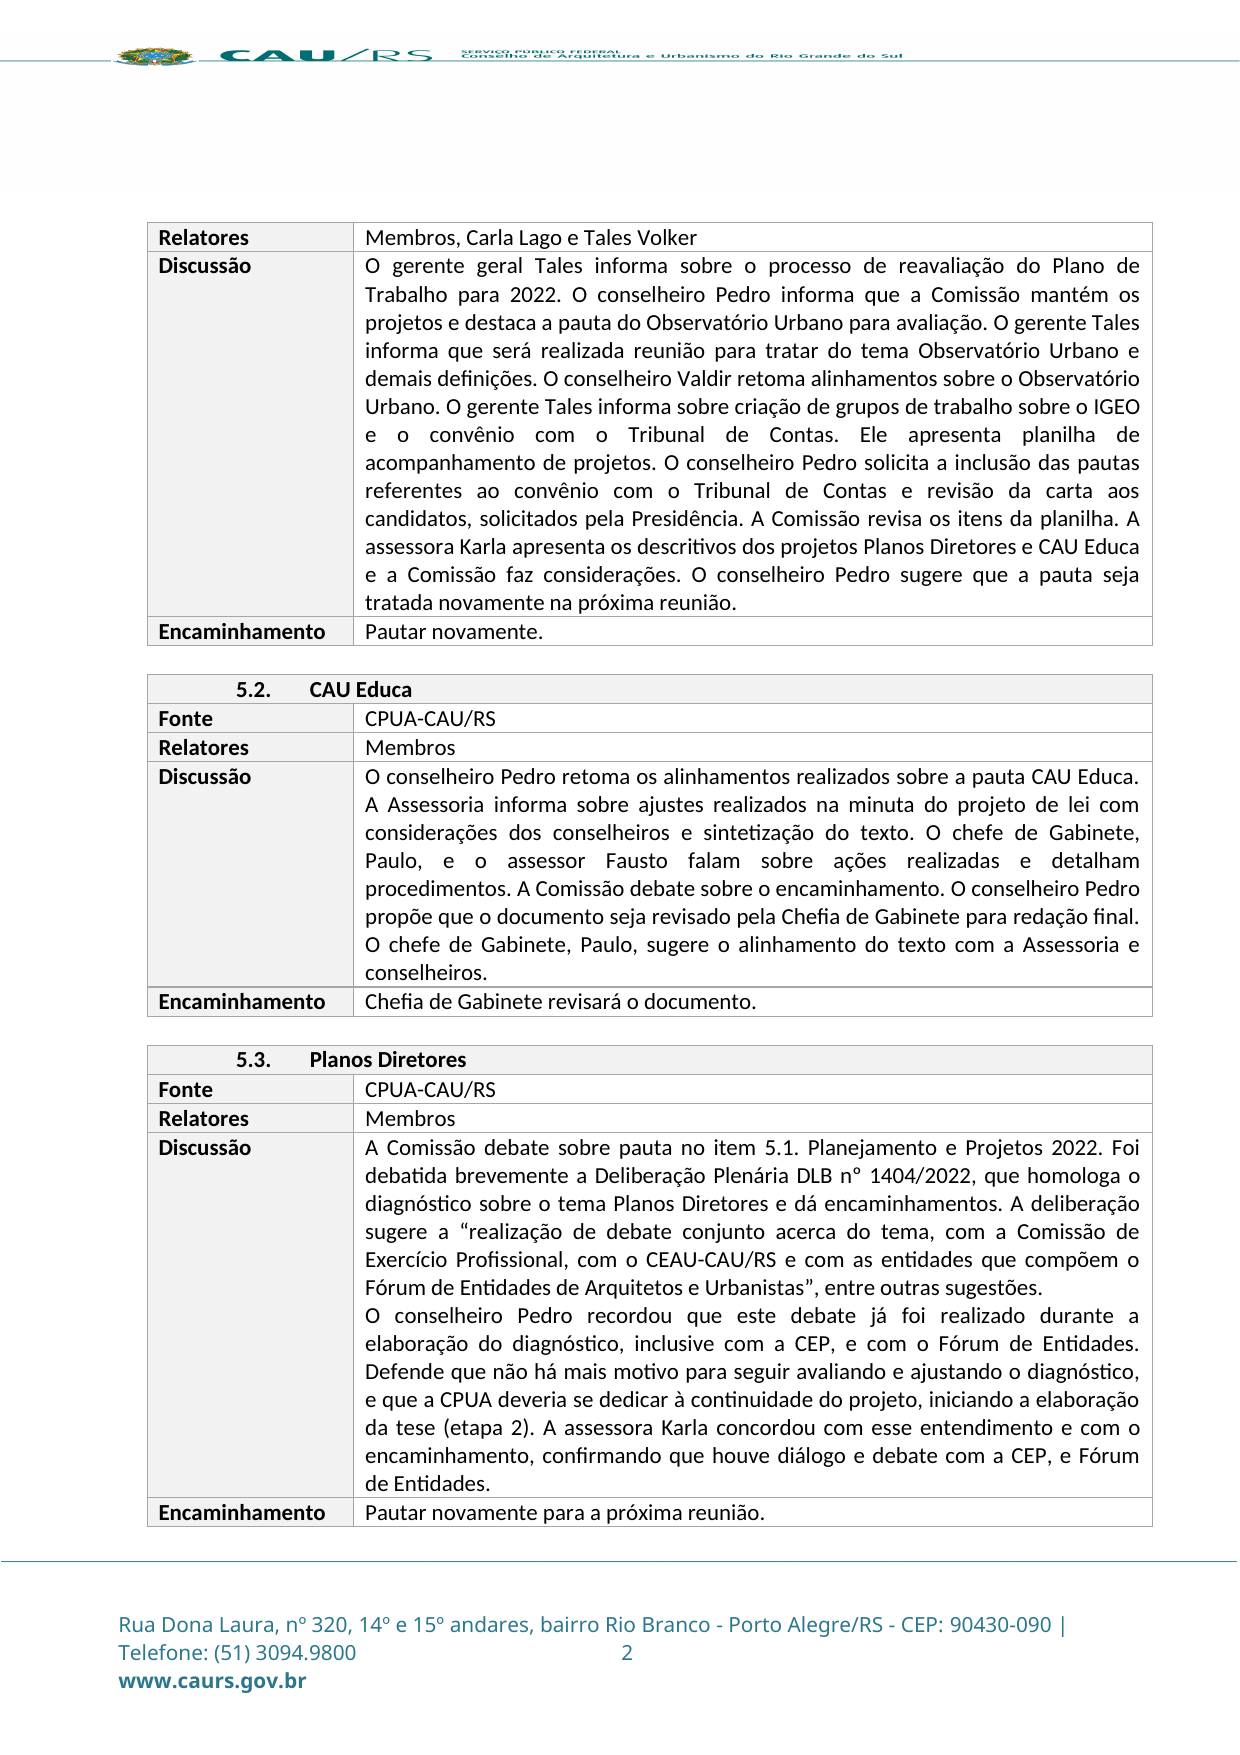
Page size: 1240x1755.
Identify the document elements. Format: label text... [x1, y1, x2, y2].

table_cell [147, 646, 1153, 674]
table_cell O gerente geral Tales informa sobre o processo de reavaliação do Plano de Trabalho para 2022. O conselheiro Pedro informa que a Comissão mantém os projetos e destaca a pauta do Observatório Urbano para avaliação. O gerente Tales informa que será realizada reunião para tratar do tema Observatório Urbano e demais definições. O conselheiro Valdir retoma alinhamentos sobre o Observatório Urbano. O gerente Tales informa sobre criação de grupos de trabalho sobre o IGEO e o convênio com o Tribunal de Contas. Ele apresenta planilha de acompanhamento de projetos. O conselheiro Pedro solicita a inclusão das pautas referentes ao convênio com o Tribunal de Contas e revisão da carta aos candidatos, solicitados pela Presidência. A Comissão revisa os itens da planilha. A assessora Karla apresenta os descritivos dos projetos Planos Diretores e CAU Educa e a Comissão faz considerações. O conselheiro Pedro sugere que a pauta seja tratada novamente na próxima reunião. [354, 252, 1152, 616]
table_cell Fonte [148, 704, 353, 732]
table_cell Relatores [148, 733, 353, 761]
table_cell Chefia de Gabinete revisará o documento. [354, 988, 1152, 1016]
table_cell [147, 1017, 1153, 1044]
table_cell CPUA-CAU/RS [354, 1075, 1152, 1103]
table_cell Discussão [148, 252, 353, 616]
table_cell CPUA-CAU/RS [354, 704, 1152, 732]
table_cell Discussão [148, 1133, 353, 1497]
table_cell Discussão [148, 762, 353, 986]
table_cell Pautar novamente. [354, 617, 1152, 645]
table_cell Planos Diretores [148, 1046, 1152, 1074]
table_cell Encaminhamento [148, 988, 353, 1016]
table_cell O conselheiro Pedro retoma os alinhamentos realizados sobre a pauta CAU Educa. A Assessoria informa sobre ajustes realizados na minuta do projeto de lei com considerações dos conselheiros e sintetização do texto. O chefe de Gabinete, Paulo, e o assessor Fausto falam sobre ações realizadas e detalham procedimentos. A Comissão debate sobre o encaminhamento. O conselheiro Pedro propõe que o documento seja revisado pela Chefia de Gabinete para redação final. O chefe de Gabinete, Paulo, sugere o alinhamento do texto com a Assessoria e conselheiros. [354, 762, 1152, 986]
table_cell Relatores [148, 1104, 353, 1132]
table_cell Encaminhamento [148, 1498, 353, 1526]
table_cell Fonte [148, 1075, 353, 1103]
table_cell Encaminhamento [148, 617, 353, 645]
table_cell Membros [354, 1104, 1152, 1132]
table_cell Pautar novamente para a próxima reunião. [354, 1498, 1152, 1526]
table_cell Membros, Carla Lago e Tales Volker [354, 223, 1152, 251]
table_cell CAU Educa [148, 675, 1152, 703]
table_cell Relatores [148, 223, 353, 251]
table_cell Membros [354, 733, 1152, 761]
table_cell A Comissão debate sobre pauta no item 5.1. Planejamento e Projetos 2022. Foi debatida brevemente a Deliberação Plenária DLB nº 1404/2022, que homologa o diagnóstico sobre o tema Planos Diretores e dá encaminhamentos. A deliberação sugere a “realização de debate conjunto acerca do tema, com a Comissão de Exercício Profissional, com o CEAU-CAU/RS e com as entidades que compõem o Fórum de Entidades de Arquitetos e Urbanistas”, entre outras sugestões. O conselheiro Pedro recordou que este debate já foi realizado durante a elaboração do diagnóstico, inclusive com a CEP, e com o Fórum de Entidades. Defende que não há mais motivo para seguir avaliando e ajustando o diagnóstico, e que a CPUA deveria se dedicar à continuidade do projeto, iniciando a elaboração da tese (etapa 2). A assessora Karla concordou com esse entendimento e com o encaminhamento, confirmando que houve diálogo e debate com a CEP, e Fórum de Entidades. [354, 1133, 1152, 1497]
